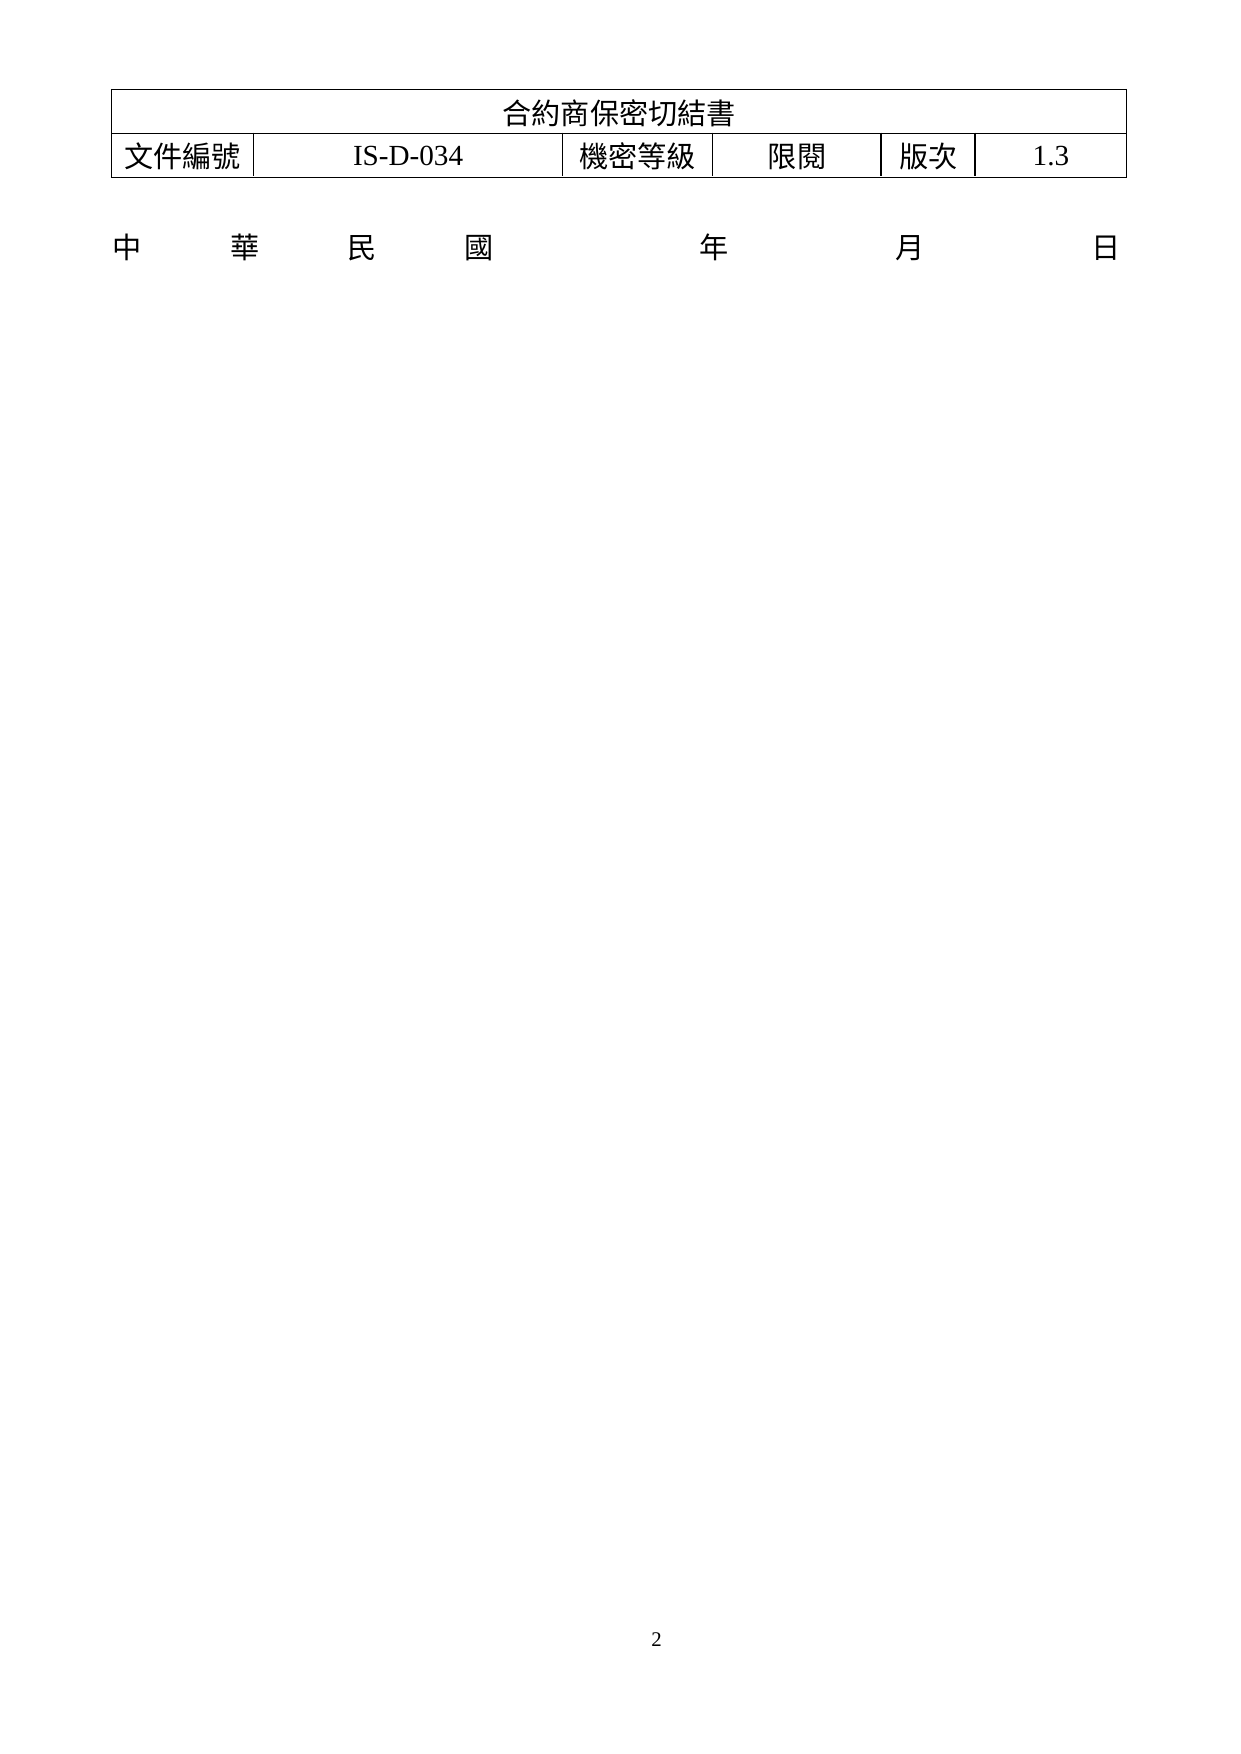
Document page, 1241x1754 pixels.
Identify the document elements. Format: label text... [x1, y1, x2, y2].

text 中 華 民 國 年 月 日 [112, 209, 1121, 284]
